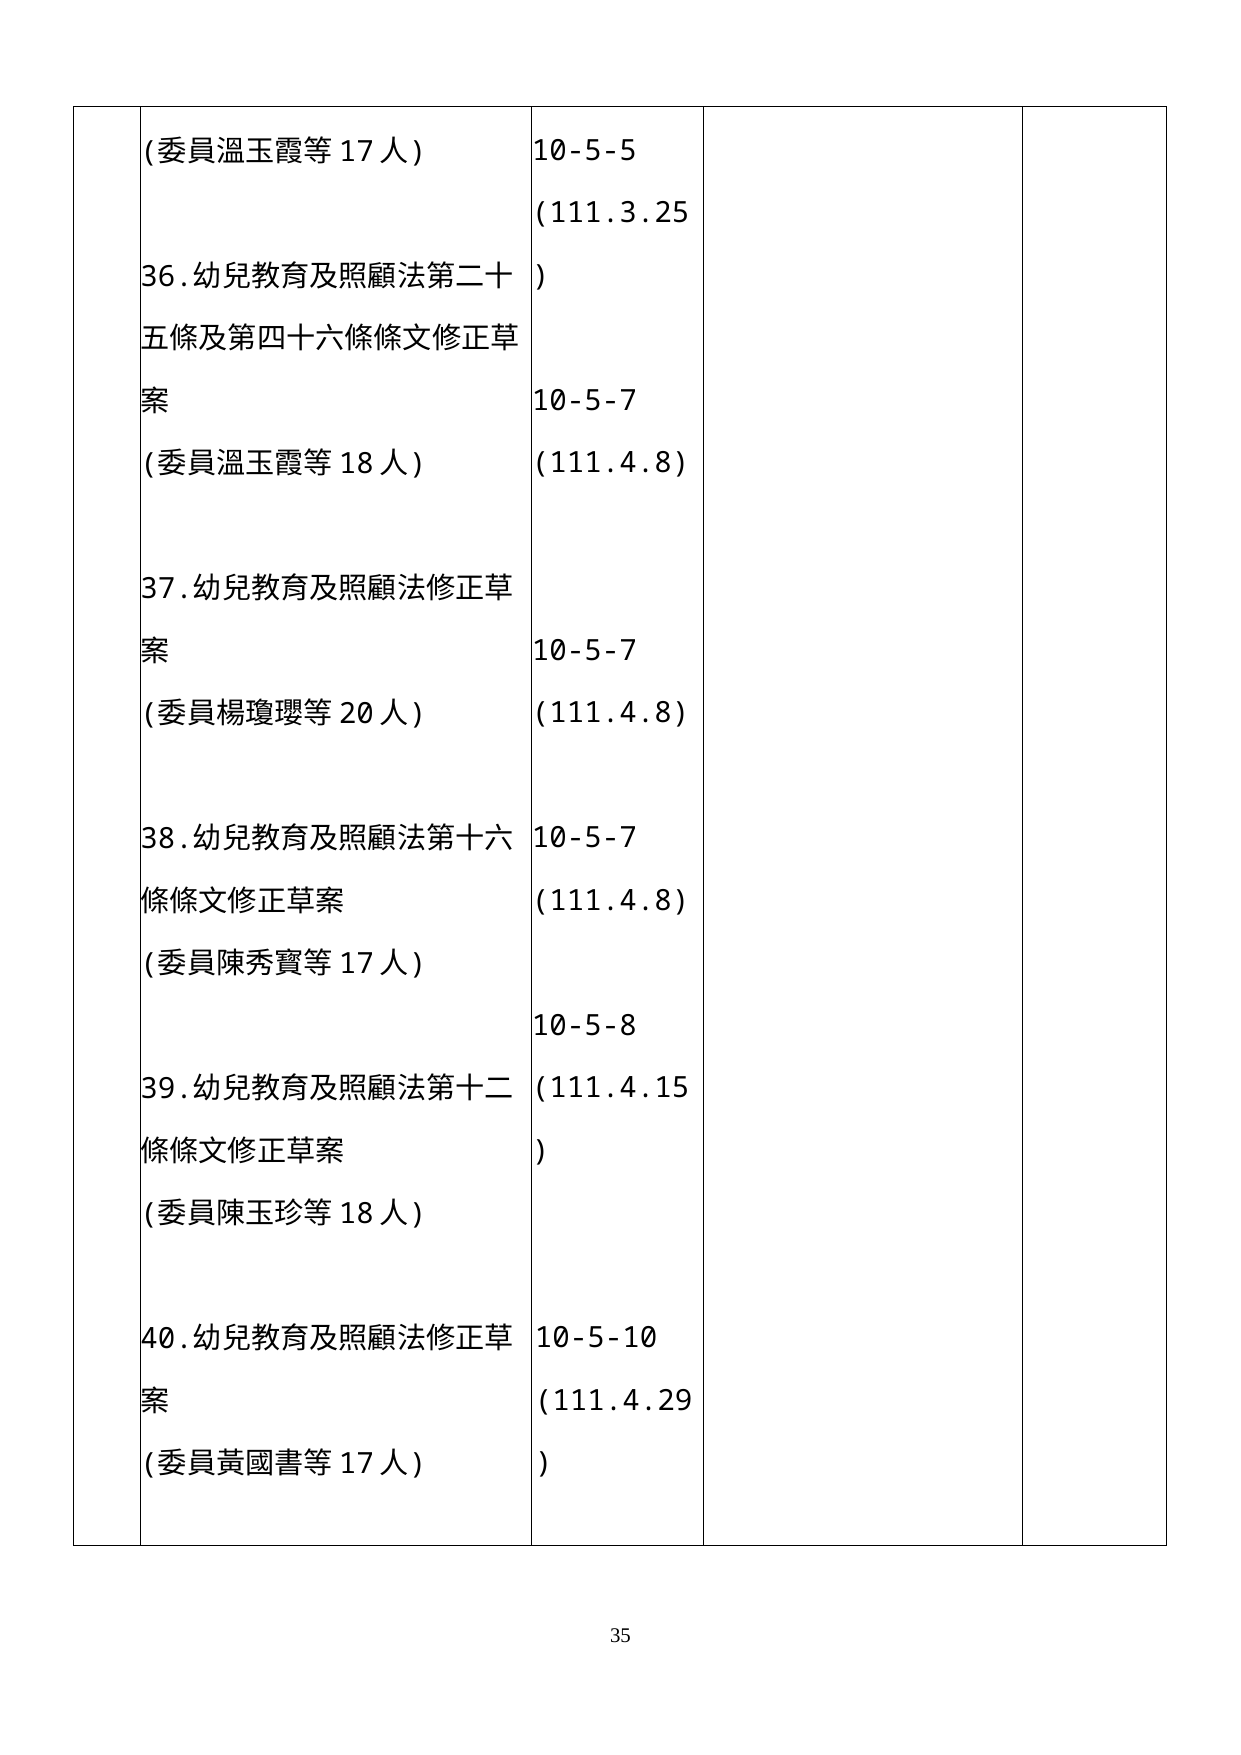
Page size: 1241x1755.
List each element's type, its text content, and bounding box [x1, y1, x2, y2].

table_cell [74, 107, 140, 1544]
table_cell [1023, 107, 1166, 1544]
table_cell (委員溫玉霞等17人) 36.幼兒教育及照顧法第二十五條及第四十六條條文修正草案 (委員溫玉霞等18人) 37.幼兒教育及照顧法修正草案 (委員楊瓊瓔等20人) 38.幼兒教育及照顧法第十六條條文修正草案 (委員陳秀寳等17人) 39.幼兒教育及照顧法第十二條條文修正草案 (委員陳玉珍等18人) 40.幼兒教育及照顧法修正草案 (委員黃國書等17人) [141, 107, 531, 1544]
table_cell [704, 107, 1022, 1544]
table_cell 10-5-5 (111.3.25) 10-5-7 (111.4.8) 10-5-7 (111.4.8) 10-5-7 (111.4.8) 10-5-8 (111.4.15) 10-5-10 (111.4.29) [532, 107, 703, 1544]
